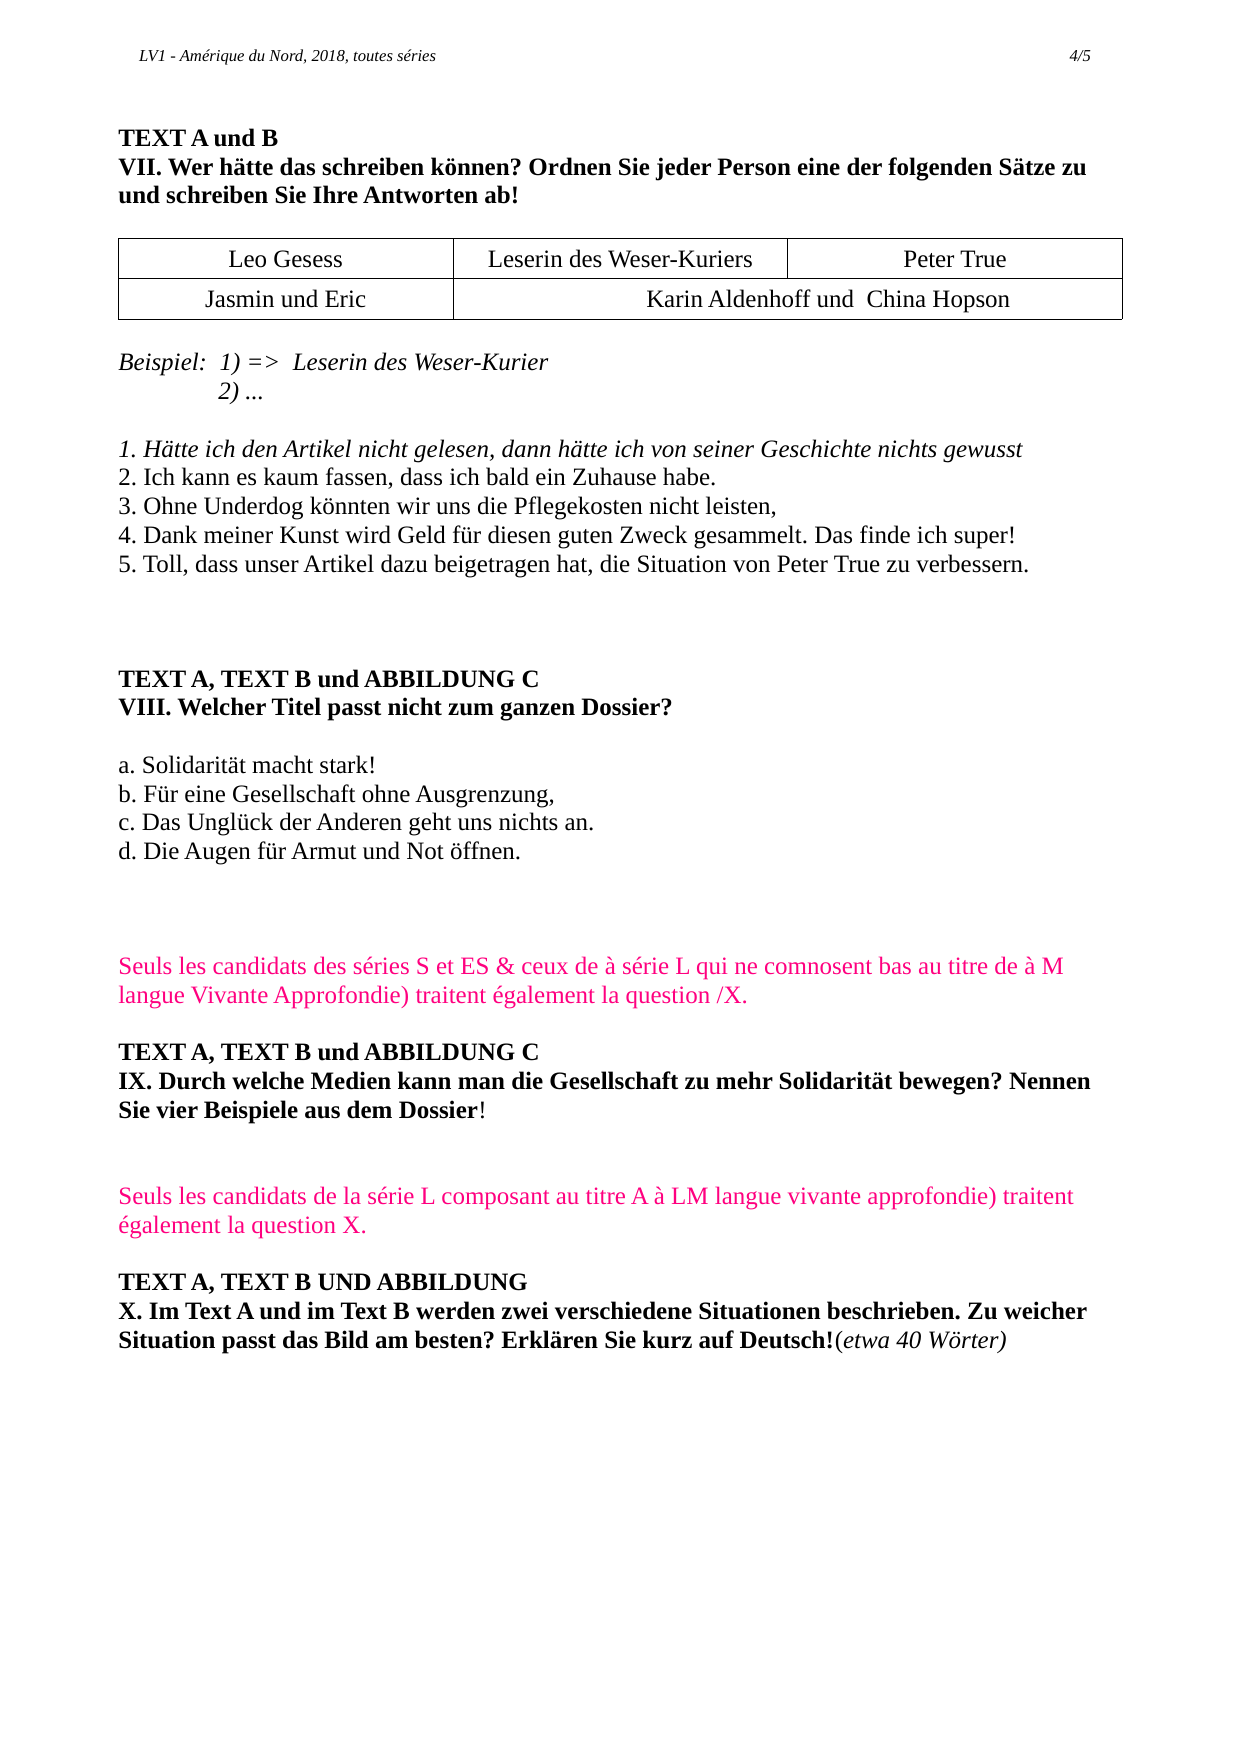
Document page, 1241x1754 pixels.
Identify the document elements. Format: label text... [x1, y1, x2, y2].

text 3. Ohne Underdog könnten wir uns die Pflegekosten nicht leisten, [118, 491, 1122, 520]
text 1. Hätte ich den Artikel nicht gelesen, dann hätte ich von seiner Geschichte nichts gewusst [118, 434, 1122, 462]
text 4. Dank meiner Kunst wird Geld für diesen guten Zweck gesammelt. Das finde ich super! [118, 520, 1122, 549]
table_header Leo Gesess [119, 239, 453, 278]
text TEXT A, TEXT B UND ABBILDUNG [118, 1267, 1122, 1296]
table_header Leserin des Weser-Kuriers [454, 239, 787, 278]
text b. Für eine Gesellschaft ohne Ausgrenzung, [118, 779, 1122, 807]
text a. Solidarität macht stark! [118, 750, 1122, 779]
text 5. Toll, dass unser Artikel dazu beigetragen hat, die Situation von Peter True zu verbessern. [118, 549, 1122, 577]
text VIII. Welcher Titel passt nicht zum ganzen Dossier? [118, 692, 1122, 750]
table_cell Jasmin und Eric [119, 279, 453, 319]
text Beispiel: 1) => Leserin des Weser-Kurier 2) ... [118, 347, 1122, 405]
table_header Peter True [788, 239, 1122, 278]
text IX. Durch welche Medien kann man die Gesellschaft zu mehr Solidarität bewegen? Nennen Sie vier Beispiele aus dem Dossier! [118, 1066, 1122, 1124]
text d. Die Augen für Armut und Not öffnen. [118, 836, 1122, 865]
text VII. Wer hätte das schreiben können? Ordnen Sie jeder Person eine der folgenden Sätze zu und schreiben Sie Ihre Antworten ab! [118, 152, 1122, 209]
table_cell Karin Aldenhoff und China Hopson [454, 279, 1122, 319]
text TEXT A, TEXT B und ABBILDUNG C [118, 1037, 1122, 1066]
text Seuls les candidats de la série L composant au titre A à LM langue vivante approfondie) traitent également la question X. [118, 1181, 1122, 1239]
text Seuls les candidats des séries S et ES & ceux de à série L qui ne comnosent bas au titre de à M langue Vivante Approfondie) traitent également la question /X. [118, 951, 1122, 1009]
text TEXT A und B [118, 123, 1122, 152]
text c. Das Unglück der Anderen geht uns nichts an. [118, 807, 1122, 836]
text 2. Ich kann es kaum fassen, dass ich bald ein Zuhause habe. [118, 462, 1122, 491]
text TEXT A, TEXT B und ABBILDUNG C [118, 664, 1122, 692]
text X. Im Text A und im Text B werden zwei verschiedene Situationen beschrieben. Zu weicher Situation passt das Bild am besten? Erklären Sie kurz auf Deutsch!(etwa 40 Wörter) [118, 1296, 1122, 1354]
